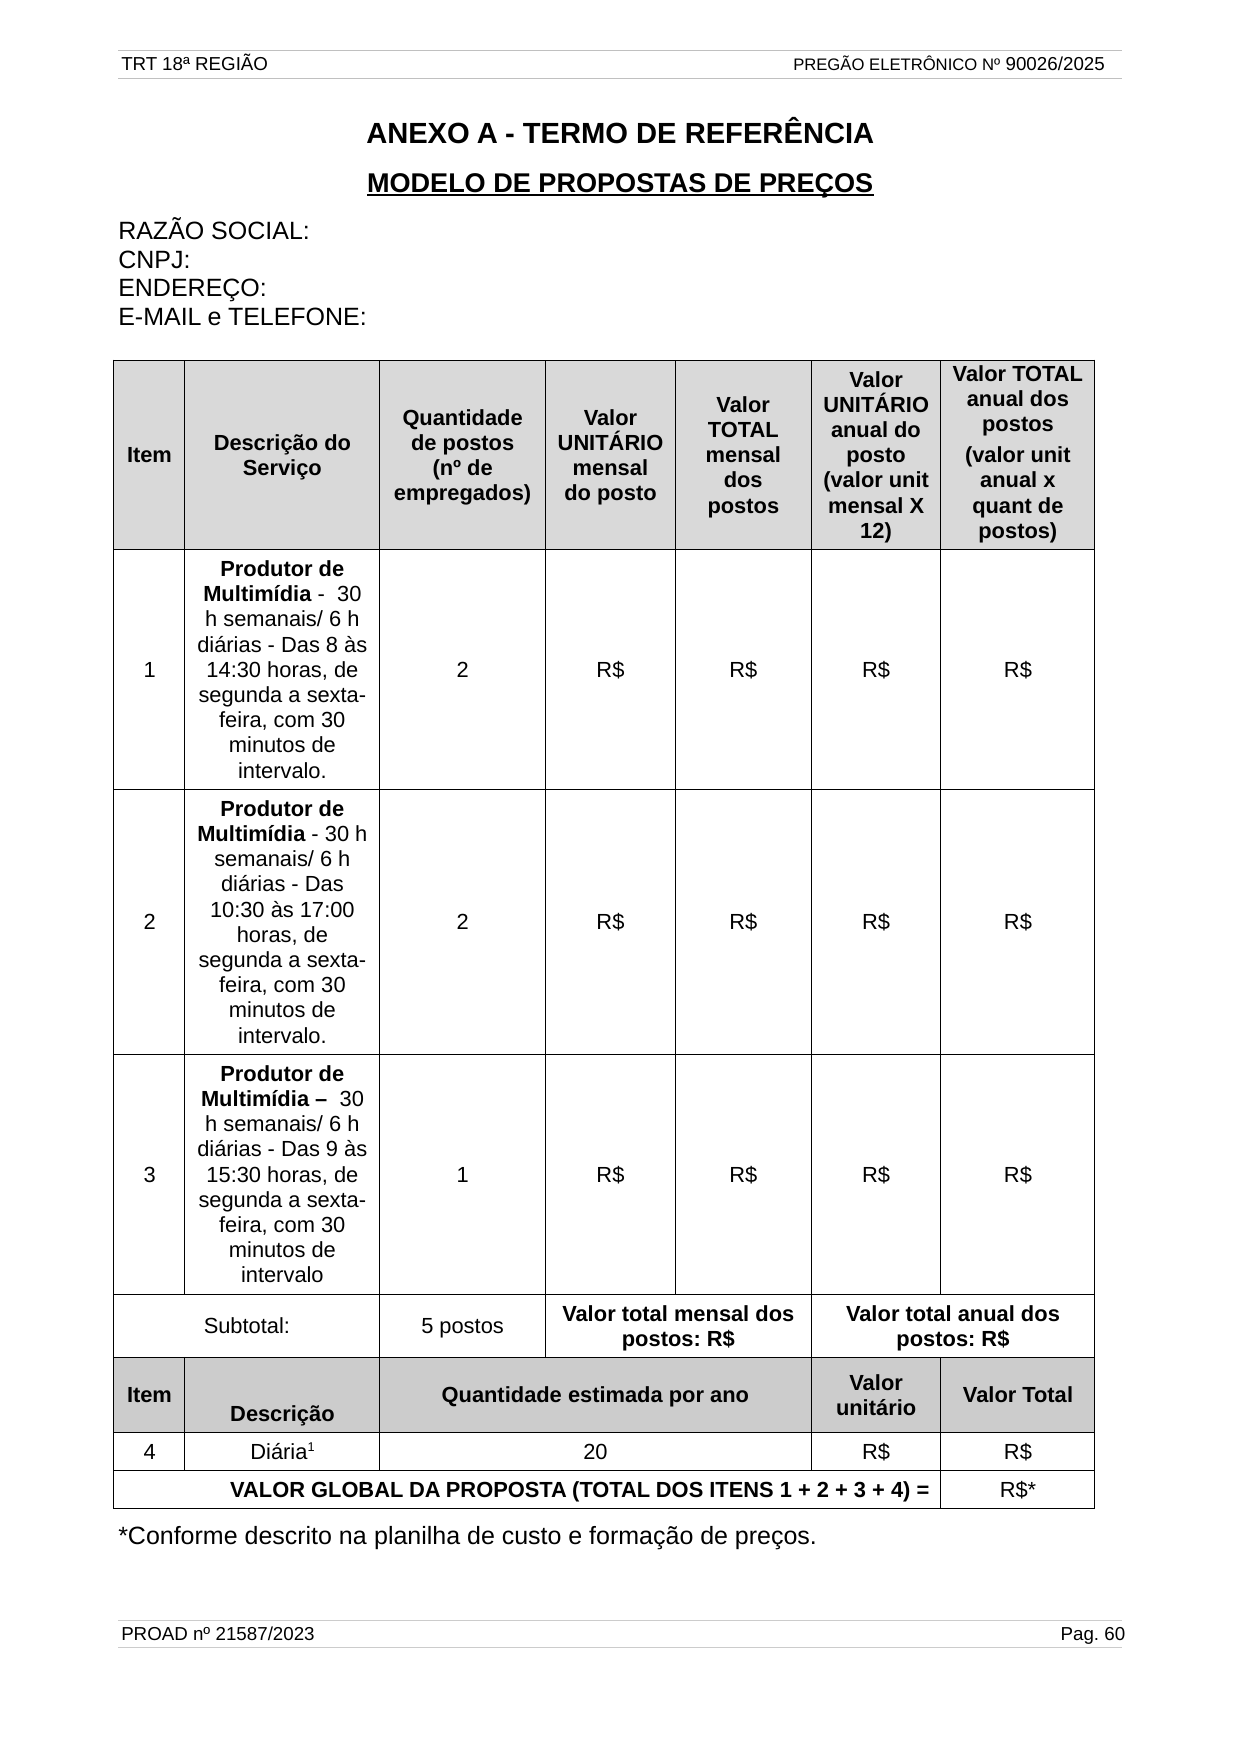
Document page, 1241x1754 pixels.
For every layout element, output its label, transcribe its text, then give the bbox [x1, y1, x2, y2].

table_cell R$ [812, 790, 940, 1054]
table_cell 2 [380, 790, 545, 1054]
table_cell R$* [941, 1471, 1094, 1508]
table_cell R$ [676, 550, 811, 789]
table_cell Descrição [185, 1358, 379, 1432]
table_cell Produtor de Multimídia – 30 h semanais/ 6 h diárias - Das 9 às 15:30 horas, de segunda a sexta-feira, com 30 minutos de intervalo [185, 1055, 379, 1293]
table_cell Diária1 [185, 1433, 379, 1470]
table_header Valor TOTAL mensal dos postos [676, 361, 811, 549]
table_cell Valor total mensal dos postos: R$ [546, 1295, 811, 1357]
table_cell Item [114, 1358, 184, 1432]
table_cell 2 [380, 550, 545, 789]
table_cell 2 [114, 790, 184, 1054]
text E-MAIL e TELEFONE: [118, 302, 1122, 331]
table_header Quantidade de postos (nº de empregados) [380, 361, 545, 549]
table_header Valor UNITÁRIO mensal do posto [546, 361, 675, 549]
table_cell R$ [546, 790, 675, 1054]
table_cell R$ [676, 790, 811, 1054]
text CNPJ: [118, 244, 1122, 273]
table_cell 4 [114, 1433, 184, 1470]
table_header Valor TOTAL anual dos postos (valor unit anual x quant de postos) [941, 361, 1094, 549]
text ENDEREÇO: [118, 273, 1122, 302]
table_cell R$ [812, 1055, 940, 1293]
table_cell 1 [114, 550, 184, 789]
text MODELO DE PROPOSTAS DE PREÇOS [118, 167, 1122, 198]
table_cell VALOR GLOBAL DA PROPOSTA (TOTAL DOS ITENS 1 + 2 + 3 + 4) = [114, 1471, 940, 1508]
table_header Valor UNITÁRIO anual do posto (valor unit mensal X 12) [812, 361, 940, 549]
text *Conforme descrito na planilha de custo e formação de preços. [118, 1521, 1122, 1550]
text ANEXO A - TERMO DE REFERÊNCIA [118, 116, 1122, 149]
table_cell R$ [941, 790, 1094, 1054]
table_header Item [114, 361, 184, 549]
table_cell 20 [380, 1433, 811, 1470]
table_cell 5 postos [380, 1295, 545, 1357]
table_cell 3 [114, 1055, 184, 1293]
table_cell Produtor de Multimídia - 30 h semanais/ 6 h diárias - Das 10:30 às 17:00 horas, de segunda a sexta-feira, com 30 minutos de intervalo. [185, 790, 379, 1054]
table_header Descrição do Serviço [185, 361, 379, 549]
table_cell R$ [812, 1433, 940, 1470]
table_cell R$ [941, 1055, 1094, 1293]
table_cell Valor Total [941, 1358, 1094, 1432]
table_cell Valor unitário [812, 1358, 940, 1432]
table_cell Subtotal: [114, 1295, 379, 1357]
table_cell Quantidade estimada por ano [380, 1358, 811, 1432]
table_cell R$ [941, 1433, 1094, 1470]
table_cell R$ [941, 550, 1094, 789]
text RAZÃO SOCIAL: [118, 216, 1122, 244]
table_cell Valor total anual dos postos: R$ [812, 1295, 1094, 1357]
table_cell 1 [380, 1055, 545, 1293]
table_cell Produtor de Multimídia - 30 h semanais/ 6 h diárias - Das 8 às 14:30 horas, de segunda a sexta-feira, com 30 minutos de intervalo. [185, 550, 379, 789]
table_cell R$ [676, 1055, 811, 1293]
table_cell R$ [812, 550, 940, 789]
table_cell R$ [546, 1055, 675, 1293]
table_cell R$ [546, 550, 675, 789]
